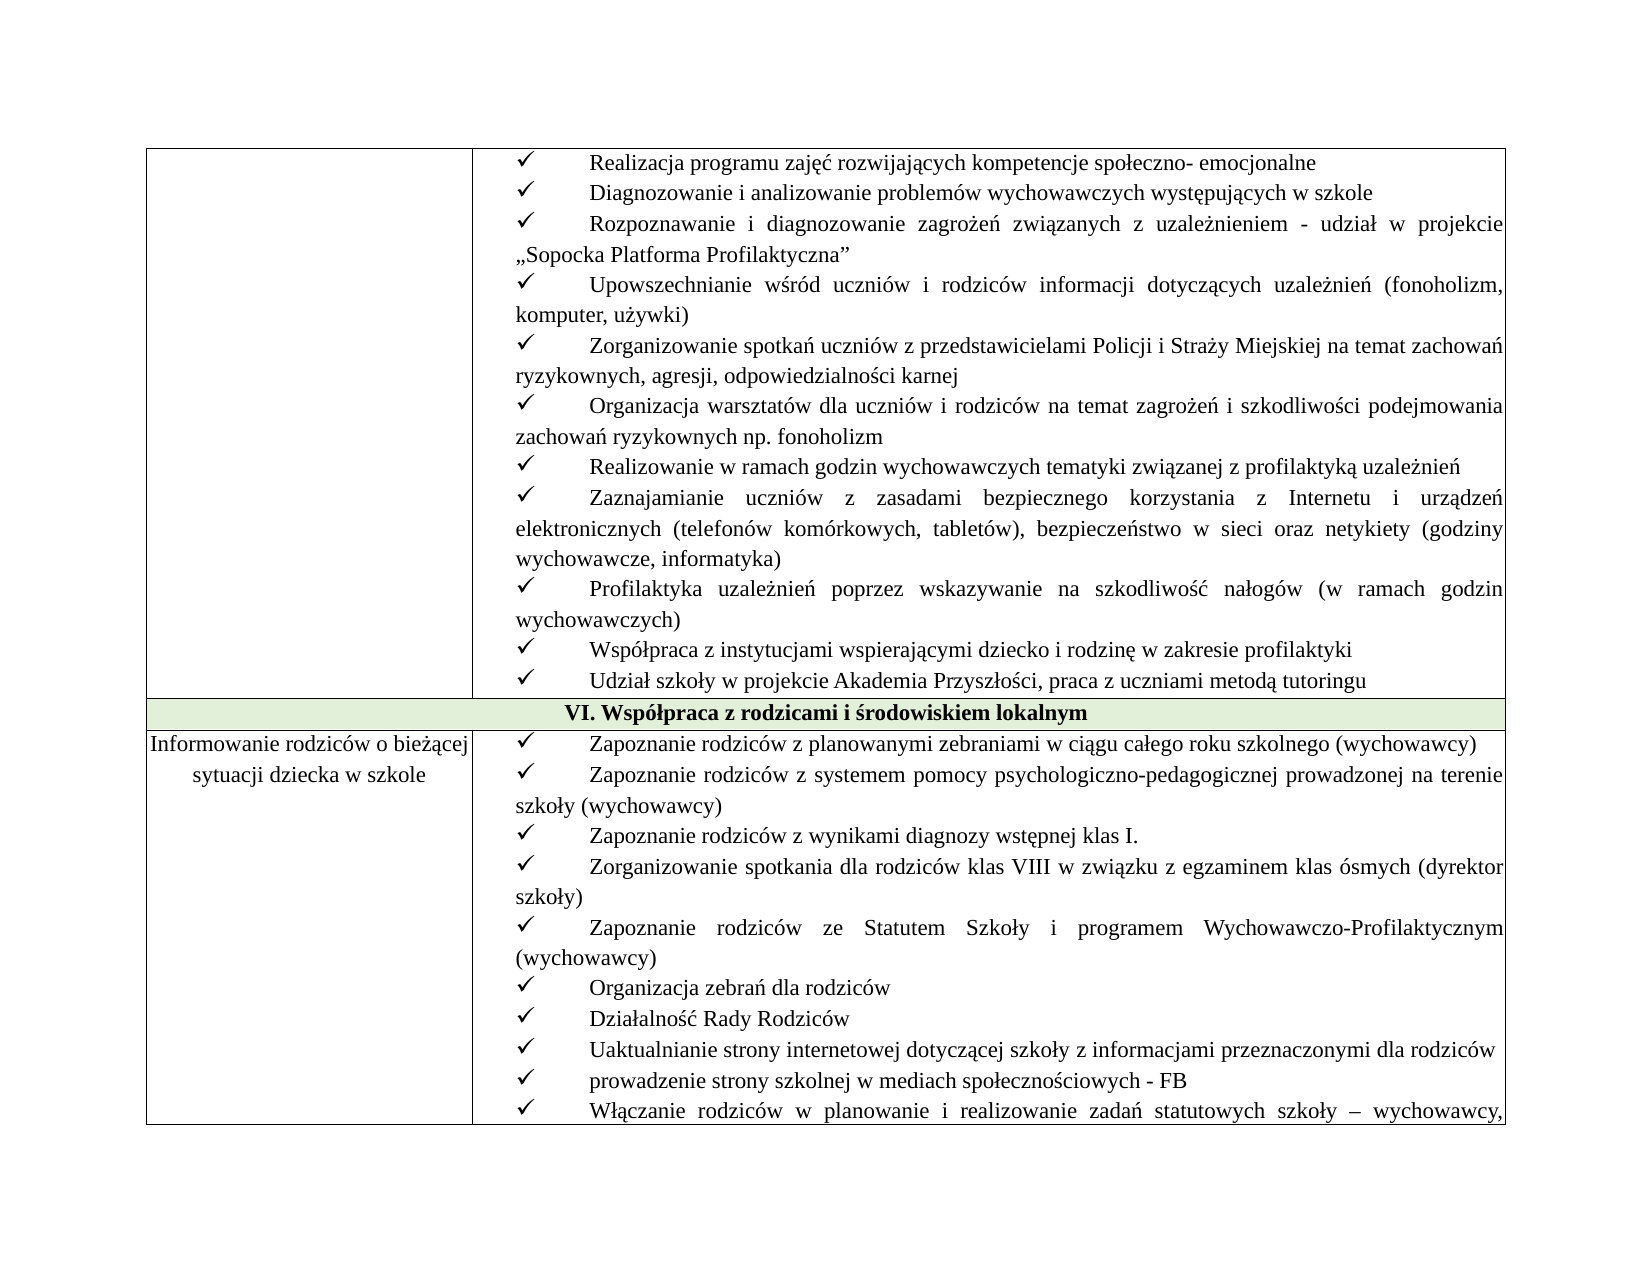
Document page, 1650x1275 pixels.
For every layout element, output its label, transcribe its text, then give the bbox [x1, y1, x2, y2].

table_cell Realizacja programów profilaktycznych – „Spójrz Inaczej”, Realizacja programu „Mój lepszy świat” Realizacja programu zajęć rozwijających kompetencje społeczno- emocjonalne Diagnozowanie i analizowanie problemów wychowawczych występujących w szkole Rozpoznawanie i diagnozowanie zagrożeń związanych z uzależnieniem - udział w projekcie „Sopocka Platforma Profilaktyczna” Upowszechnianie wśród uczniów i rodziców informacji dotyczących uzależnień (fonoholizm, komputer, używki) Zorganizowanie spotkań uczniów z przedstawicielami Policji i Straży Miejskiej na temat zachowań ryzykownych, agresji, odpowiedzialności karnej Organizacja warsztatów dla uczniów i rodziców na temat zagrożeń i szkodliwości podejmowania zachowań ryzykownych np. fonoholizm Realizowanie w ramach godzin wychowawczych tematyki związanej z profilaktyką uzależnień Zaznajamianie uczniów z zasadami bezpiecznego korzystania z Internetu i urządzeń elektronicznych (telefonów komórkowych, tabletów), bezpieczeństwo w sieci oraz netykiety (godziny wychowawcze, informatyka) Profilaktyka uzależnień poprzez wskazywanie na szkodliwość nałogów (w ramach godzin wychowawczych) Współpraca z instytucjami wspierającymi dziecko i rodzinę w zakresie profilaktyki Udział szkoły w projekcie Akademia Przyszłości, praca z uczniami metodą tutoringu [473, 149, 1505, 698]
table_cell Zapoznanie rodziców z planowanymi zebraniami w ciągu całego roku szkolnego (wychowawcy) Zapoznanie rodziców z systemem pomocy psychologiczno-pedagogicznej prowadzonej na terenie szkoły (wychowawcy) Zapoznanie rodziców z wynikami diagnozy wstępnej klas I. Zorganizowanie spotkania dla rodziców klas VIII w związku z egzaminem klas ósmych (dyrektor szkoły) Zapoznanie rodziców ze Statutem Szkoły i programem Wychowawczo-Profilaktycznym (wychowawcy) Organizacja zebrań dla rodziców Działalność Rady Rodziców Uaktualnianie strony internetowej dotyczącej szkoły z informacjami przeznaczonymi dla rodziców prowadzenie strony szkolnej w mediach społecznościowych - FB Włączanie rodziców w planowanie i realizowanie zadań statutowych szkoły – wychowawcy, nauczyciele Tworzenie IPET i omówienie wielospecjalistycznej oceny funkcjonowania ucznia, z zespołem d.s. pomocy psychologiczno - pedagogicznej i rodzicami dziecka Umożliwienie rodzicom bieżącego monitorowania osiągnięć i frekwencji oraz zachowania dziecka w szkole poprzez zebrania z rodzicami w klasach, indywidualne spotkania z rodzicem i przez dziennik elektroniczny Librus współpraca z asystentem międzykulturowym w kontaktach z dziećmi cudzoziemskimi [473, 731, 1505, 1124]
table_cell Informowanie rodziców o bieżącej sytuacji dziecka w szkole [147, 731, 472, 1124]
table_cell [147, 149, 472, 698]
table_cell VI. Współpraca z rodzicami i środowiskiem lokalnym [147, 699, 1505, 729]
